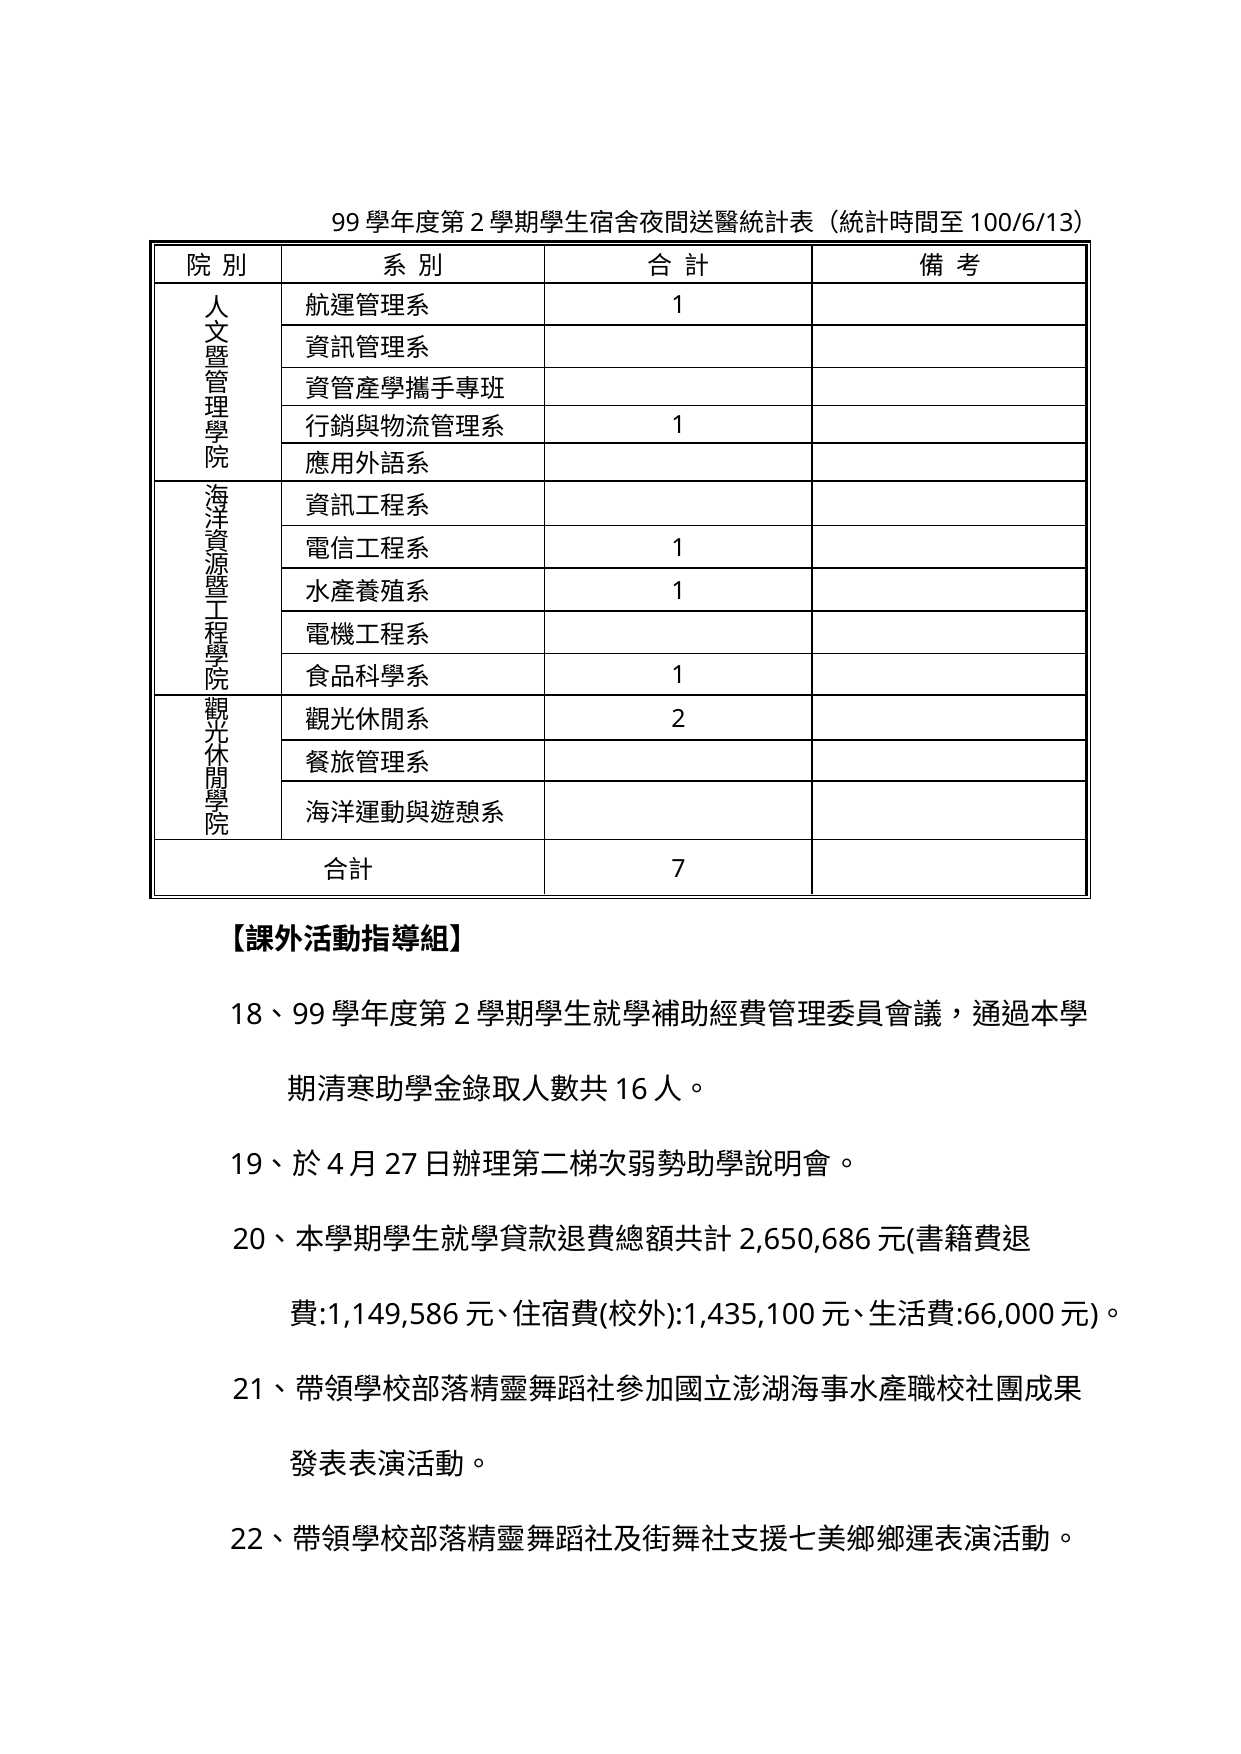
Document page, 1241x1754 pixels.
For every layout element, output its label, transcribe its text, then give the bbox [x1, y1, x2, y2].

text 22、帶領學校部落精靈舞蹈社及街舞社支援七美鄉鄉運表演活動。 [230, 1499, 1084, 1574]
table_cell [813, 368, 1085, 404]
table_cell 1 [545, 654, 811, 694]
table_cell 行銷與物流管理系 [282, 406, 544, 442]
table_cell 觀光休閒系 [282, 696, 544, 739]
table_header 系 別 [282, 246, 544, 282]
table_cell [545, 612, 811, 653]
table_cell [545, 368, 811, 404]
table_cell [813, 741, 1085, 780]
table_cell 電機工程系 [282, 612, 544, 653]
table_cell [813, 406, 1085, 442]
table_cell [545, 741, 811, 780]
table_cell [813, 326, 1085, 367]
table_cell 資管產學攜手專班 [282, 368, 544, 404]
table_cell 人文暨管理學院 [155, 284, 281, 480]
text 【課外活動指導組】 [216, 899, 1098, 974]
table_cell 海洋運動與遊憩系 [282, 782, 544, 838]
table_cell 2 [545, 696, 811, 739]
text 18、99學年度第2學期學生就學補助經費管理委員會議，通過本學期清寒助學金錄取人數共16人。 [229, 974, 1098, 1124]
table_cell [813, 782, 1085, 838]
table_cell 應用外語系 [282, 444, 544, 480]
table_cell 7 [545, 840, 811, 894]
table_cell [545, 326, 811, 367]
table_header 合 計 [545, 246, 811, 282]
table_cell 1 [545, 569, 811, 610]
table_cell [813, 482, 1085, 525]
table_cell 資訊管理系 [282, 326, 544, 367]
table_cell [813, 569, 1085, 610]
table_cell [813, 444, 1085, 480]
table_cell 合計 [155, 840, 544, 894]
table_cell 餐旅管理系 [282, 741, 544, 780]
text 19、於4月27日辦理第二梯次弱勢助學說明會。 [229, 1124, 1098, 1199]
table_cell 1 [545, 526, 811, 567]
table_cell 航運管理系 [282, 284, 544, 324]
table_cell [813, 612, 1085, 653]
table_header 院 別 [155, 246, 281, 282]
table_cell [545, 482, 811, 525]
table_cell [813, 654, 1085, 694]
table_cell [813, 284, 1085, 324]
table_cell 1 [545, 406, 811, 442]
table_cell [545, 444, 811, 480]
table_cell 水產養殖系 [282, 569, 544, 610]
table_cell 電信工程系 [282, 526, 544, 567]
table_cell [813, 840, 1085, 894]
table_cell [813, 696, 1085, 739]
text 99學年度第2學期學生宿舍夜間送醫統計表（統計時間至100/6/13） [142, 202, 1098, 239]
table_cell 食品科學系 [282, 654, 544, 694]
text 20、本學期學生就學貸款退費總額共計 2,650,686元(書籍費退費:1,149,586元、住宿費(校外):1,435,100元、生活費:66,000元)。 [232, 1199, 1098, 1349]
table_cell 觀光休閒學院 [155, 696, 281, 838]
table_cell [545, 782, 811, 838]
table_header 備 考 [813, 246, 1085, 282]
table_cell 1 [545, 284, 811, 324]
table_cell 海洋資源暨工程學院 [155, 482, 281, 694]
table_cell 資訊工程系 [282, 482, 544, 525]
table_cell [813, 526, 1085, 567]
text 21、帶領學校部落精靈舞蹈社參加國立澎湖海事水產職校社團成果發表表演活動。 [232, 1349, 1098, 1499]
